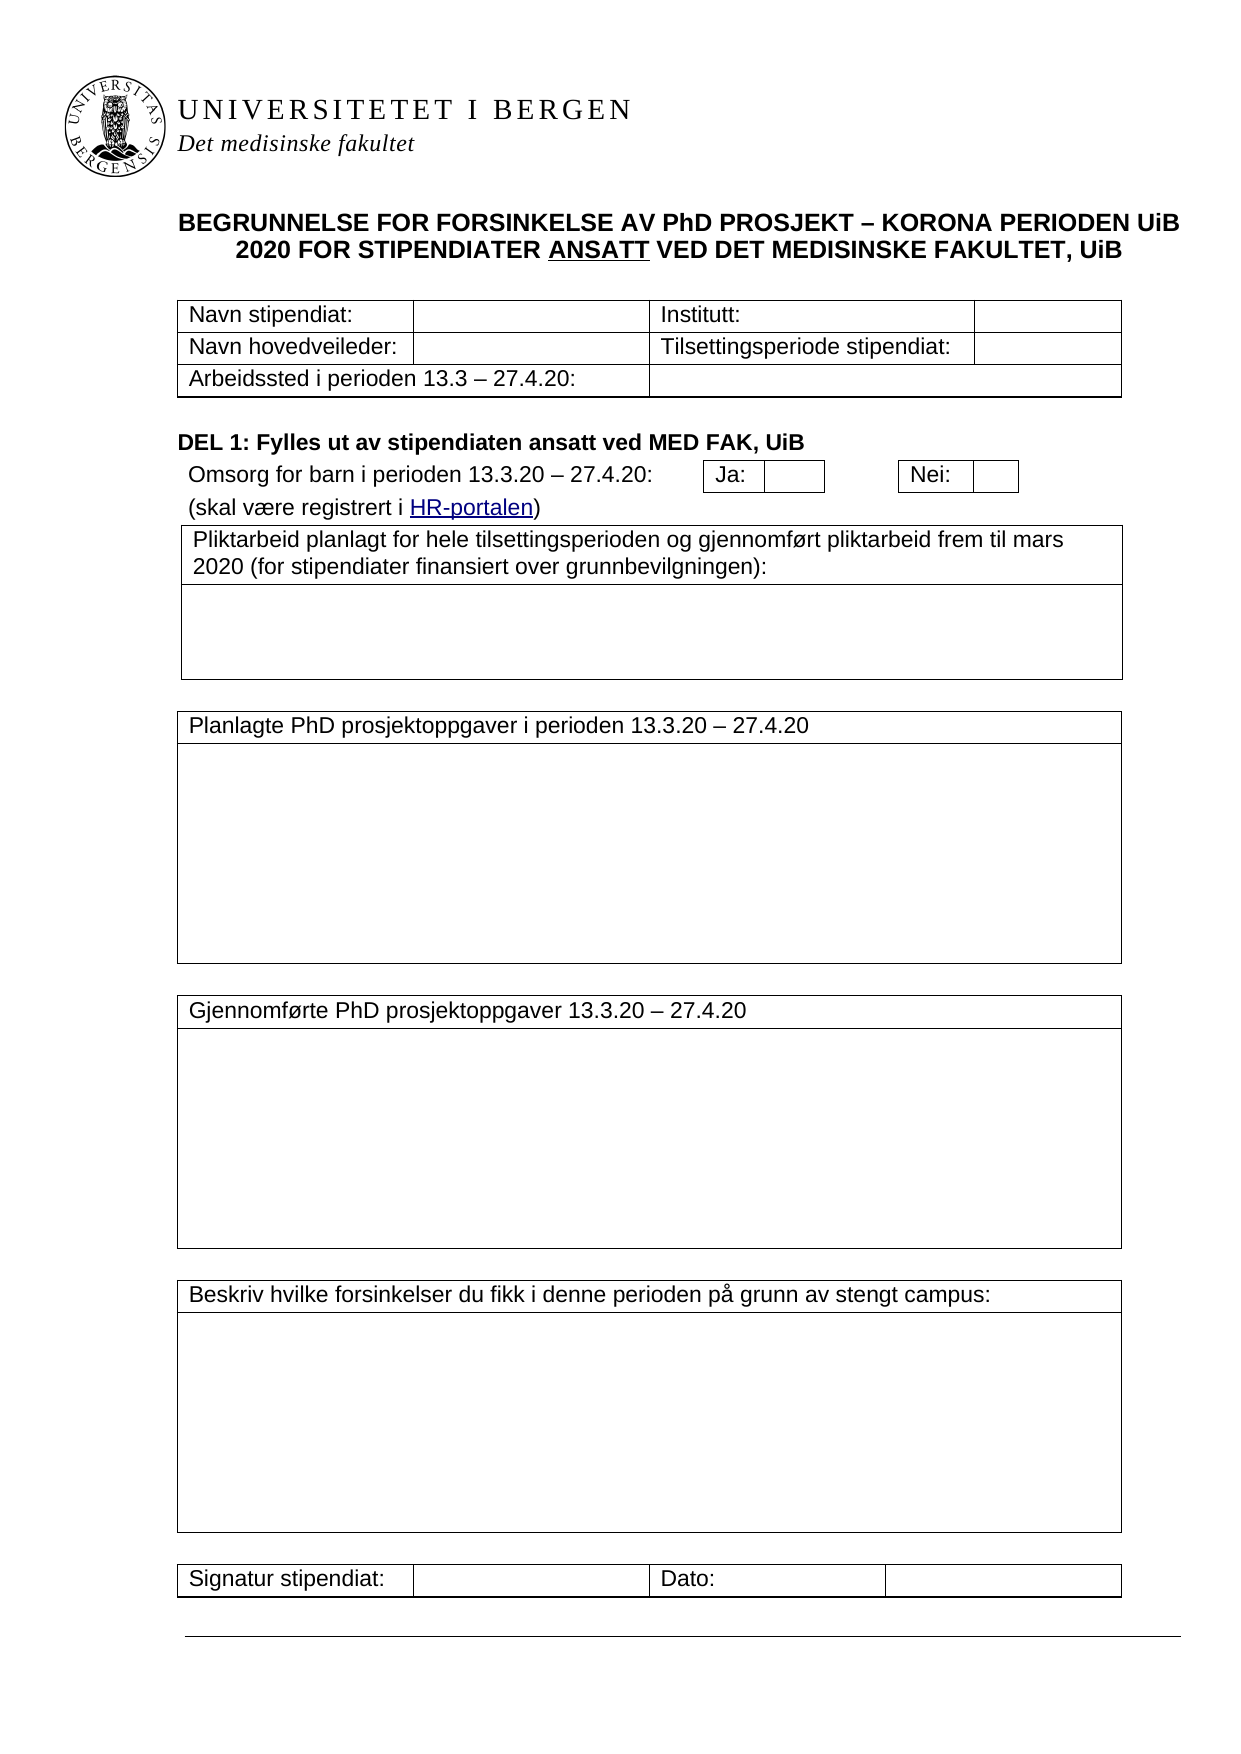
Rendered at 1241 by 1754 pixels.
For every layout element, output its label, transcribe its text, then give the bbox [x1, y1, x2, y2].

table_header Nei: [899, 461, 973, 492]
table_header Omsorg for barn i perioden 13.3.20 – 27.4.20: [177, 460, 703, 492]
table_header [974, 461, 1018, 492]
text DEL 1: Fylles ut av stipendiaten ansatt ved MED FAK, UiB [177, 429, 1181, 456]
table_header Institutt: [650, 301, 974, 332]
table_cell [764, 493, 824, 524]
table_header [886, 1565, 1121, 1596]
table_cell Navn hovedveileder: [178, 333, 413, 364]
table_cell [414, 333, 649, 364]
table_cell [899, 493, 973, 524]
table_cell [182, 585, 1122, 679]
table_cell [178, 744, 1121, 963]
table_cell [704, 493, 764, 524]
table_header [414, 301, 649, 332]
table_cell Tilsettingsperiode stipendiat: [650, 333, 974, 364]
table_header Gjennomførte PhD prosjektoppgaver 13.3.20 – 27.4.20 [178, 996, 1121, 1028]
table_cell [824, 492, 899, 524]
table_cell Pliktarbeid planlagt for hele tilsettingsperioden og gjennomført pliktarbeid frem til mars 2020 (for stipendiater finansiert over grunnbevilgningen): [182, 526, 1122, 584]
table_cell [177, 584, 181, 679]
table_header [975, 301, 1121, 332]
table_header [765, 461, 824, 492]
table_cell [973, 493, 1019, 524]
table_cell [177, 525, 181, 584]
table_header [1019, 460, 1122, 492]
table_cell [178, 1029, 1121, 1247]
text BEGRUNNELSE FOR FORSINKELSE AV PhD PROSJEKT – KORONA PERIODEN UiB 2020 FOR STIPENDIATER ANSATT VED DET MEDISINSKE FAKULTET, UiB [177, 210, 1181, 264]
table_header Navn stipendiat: [178, 301, 413, 332]
table_header Ja: [704, 461, 764, 492]
table_cell [650, 365, 1121, 396]
table_cell (skal være registrert i HR-portalen) [177, 492, 704, 524]
table_header Signatur stipendiat: [178, 1565, 413, 1596]
table_header Dato: [650, 1565, 885, 1596]
table_cell [975, 333, 1121, 364]
table_cell [1019, 492, 1122, 524]
table_cell Arbeidssted i perioden 13.3 – 27.4.20: [178, 365, 649, 396]
table_header [825, 460, 898, 492]
table_cell [178, 1313, 1121, 1532]
table_header Beskriv hvilke forsinkelser du fikk i denne perioden på grunn av stengt campus: [178, 1281, 1121, 1312]
table_header Planlagte PhD prosjektoppgaver i perioden 13.3.20 – 27.4.20 [178, 712, 1121, 743]
table_header [414, 1565, 649, 1596]
